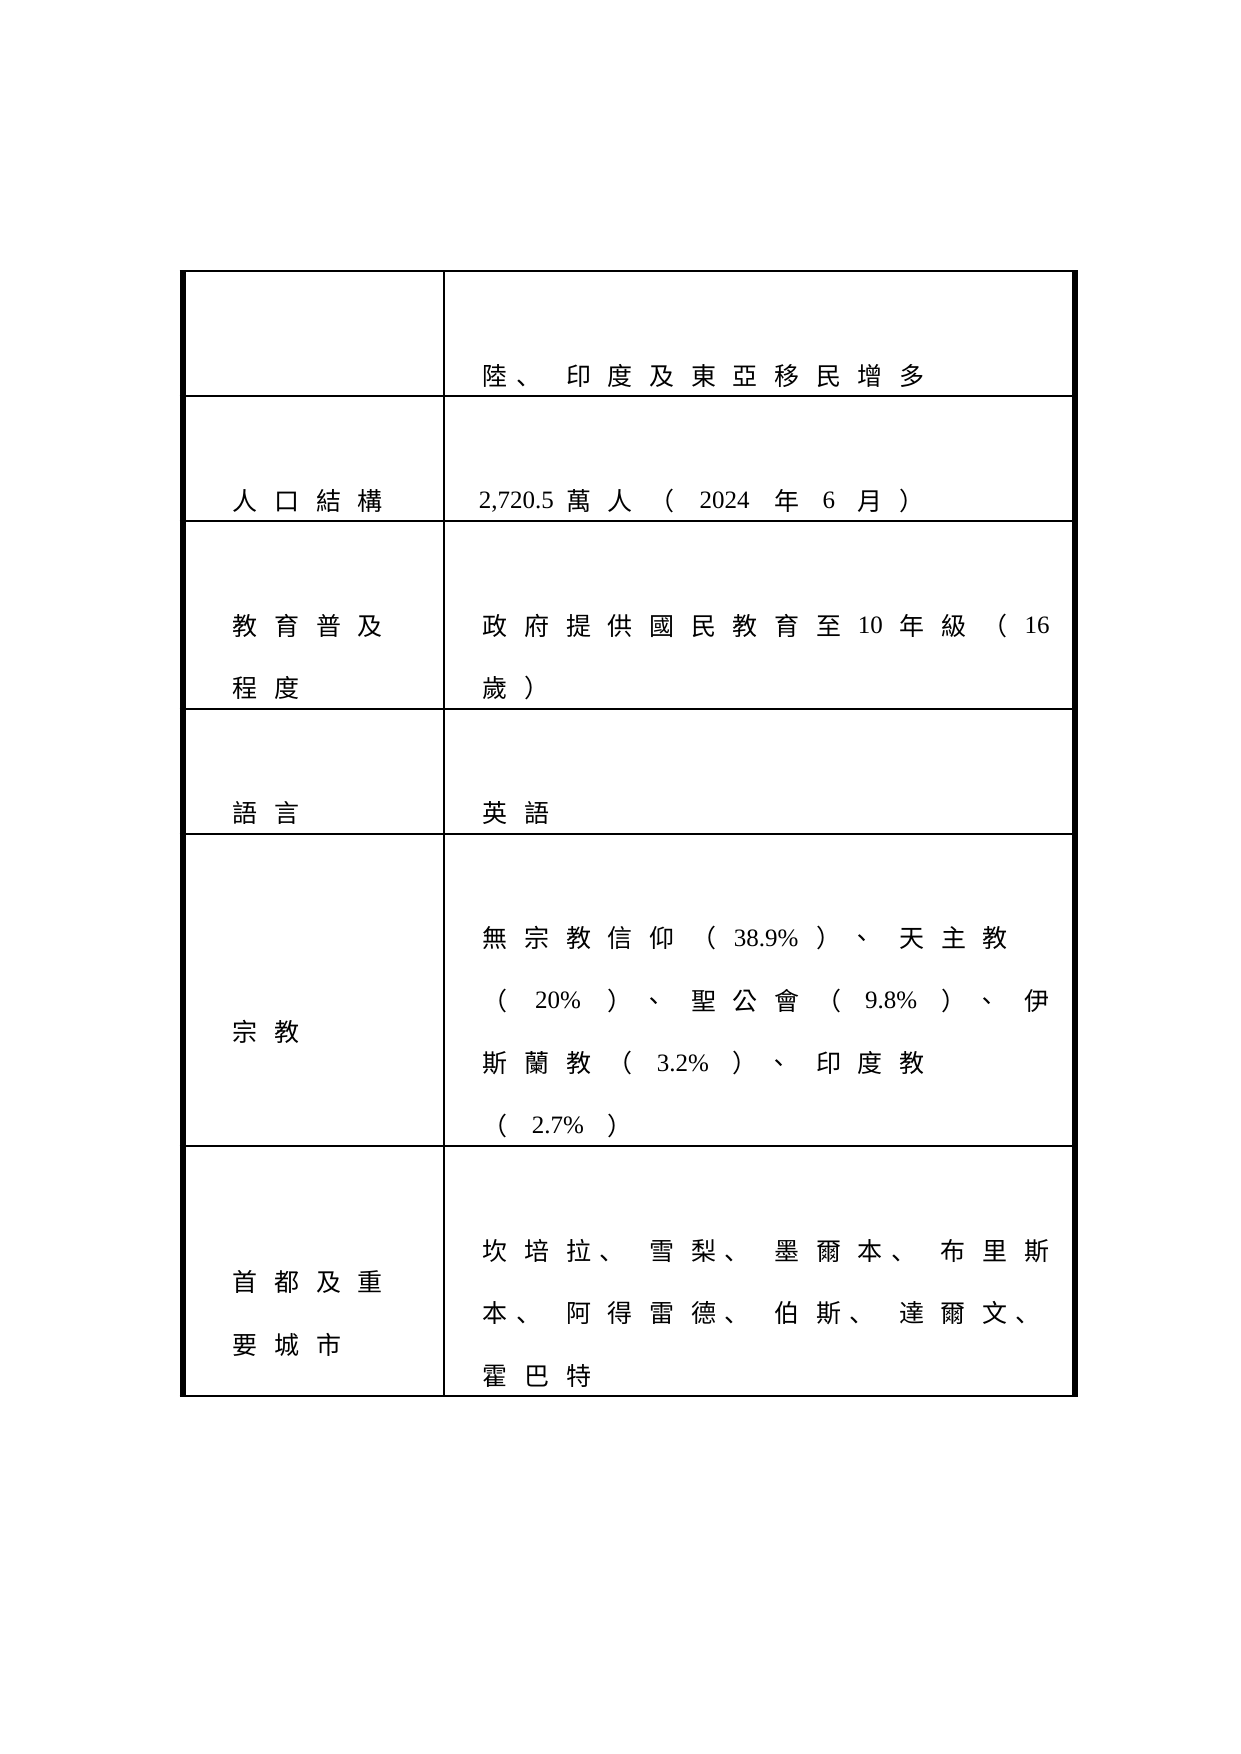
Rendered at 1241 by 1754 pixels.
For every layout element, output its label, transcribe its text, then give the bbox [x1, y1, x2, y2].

table_cell 無宗教信仰（38.9%）、天主教（20%）、聖公會（9.8%）、伊斯蘭教（3.2%）、印度教（2.7%） [445, 835, 1072, 1145]
table_cell 2,720.5萬人（2024年6月） [445, 397, 1072, 520]
table_cell 語言 [186, 710, 443, 833]
table_cell 人口結構 [186, 397, 443, 520]
table_cell [186, 272, 443, 395]
table_cell 陸、印度及東亞移民增多 [445, 272, 1072, 395]
table_cell 坎培拉、雪梨、墨爾本、布里斯本、阿得雷德、伯斯、達爾文、霍巴特 [445, 1147, 1072, 1395]
table_cell 政府提供國民教育至10年級（16歲） [445, 522, 1072, 708]
table_cell 首都及重要城市 [186, 1147, 443, 1395]
table_cell 英語 [445, 710, 1072, 833]
table_cell 教育普及程度 [186, 522, 443, 708]
table_cell 宗教 [186, 835, 443, 1145]
